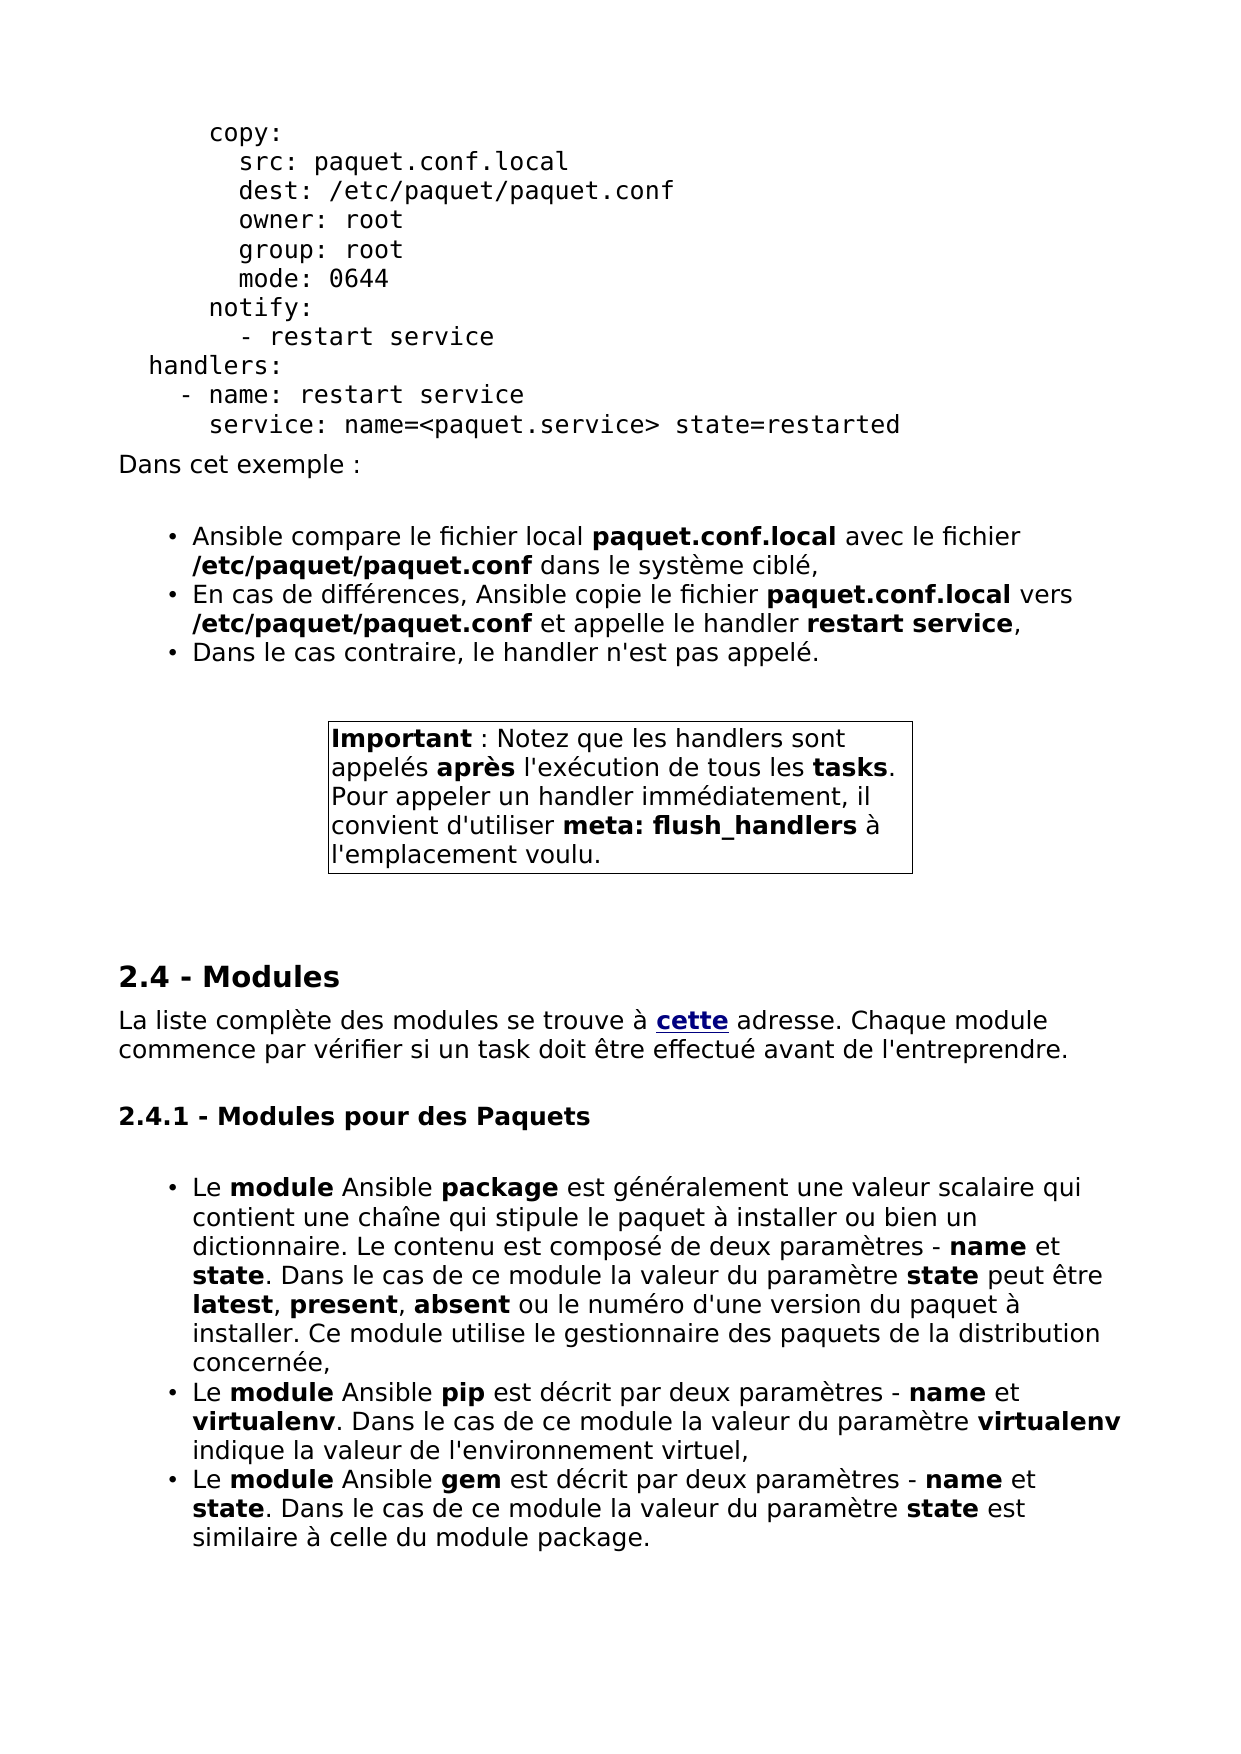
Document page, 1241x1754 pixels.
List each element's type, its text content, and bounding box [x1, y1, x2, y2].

list Ansible compare le fichier local paquet.conf.local avec le fichier /etc/paquet/paquet.conf dans le système ciblé, [177, 522, 1122, 580]
list En cas de différences, Ansible copie le fichier paquet.conf.local vers /etc/paquet/paquet.conf et appelle le handler restart service, [177, 580, 1122, 638]
list Dans le cas contraire, le handler n'est pas appelé. [177, 638, 1122, 668]
list Le module Ansible pip est décrit par deux paramètres - name et virtualenv. Dans le cas de ce module la valeur du paramètre virtualenv indique la valeur de l'environnement virtuel, [177, 1378, 1122, 1465]
text La liste complète des modules se trouve à cette adresse. Chaque module commence par vérifier si un task doit être effectué avant de l'entreprendre. [118, 1007, 1122, 1065]
subtitle 2.4.1 - Modules pour des Paquets [118, 1102, 1122, 1132]
text Dans cet exemple : [118, 451, 1122, 480]
table_header Important : Notez que les handlers sont appelés après l'exécution de tous les tasks. Pour appeler un handler immédiatement, il convient d'utiliser meta: flush_handlers à l'emplacement voulu. [329, 722, 912, 873]
list Le module Ansible package est généralement une valeur scalaire qui contient une chaîne qui stipule le paquet à installer ou bien un dictionnaire. Le contenu est composé de deux paramètres - name et state. Dans le cas de ce module la valeur du paramètre state peut être latest, present, absent ou le numéro d'une version du paquet à installer. Ce module utilise le gestionnaire des paquets de la distribution concernée, [177, 1173, 1122, 1378]
subtitle 2.4 - Modules [118, 960, 1122, 994]
text copy: src: paquet.conf.local dest: /etc/paquet/paquet.conf owner: root group: root mode: 0644 notify: - restart service handlers: - name: restart service service: name=<paquet.service> state=restarted [118, 118, 1122, 439]
list Le module Ansible gem est décrit par deux paramètres - name et state. Dans le cas de ce module la valeur du paramètre state est similaire à celle du module package. [177, 1465, 1122, 1553]
